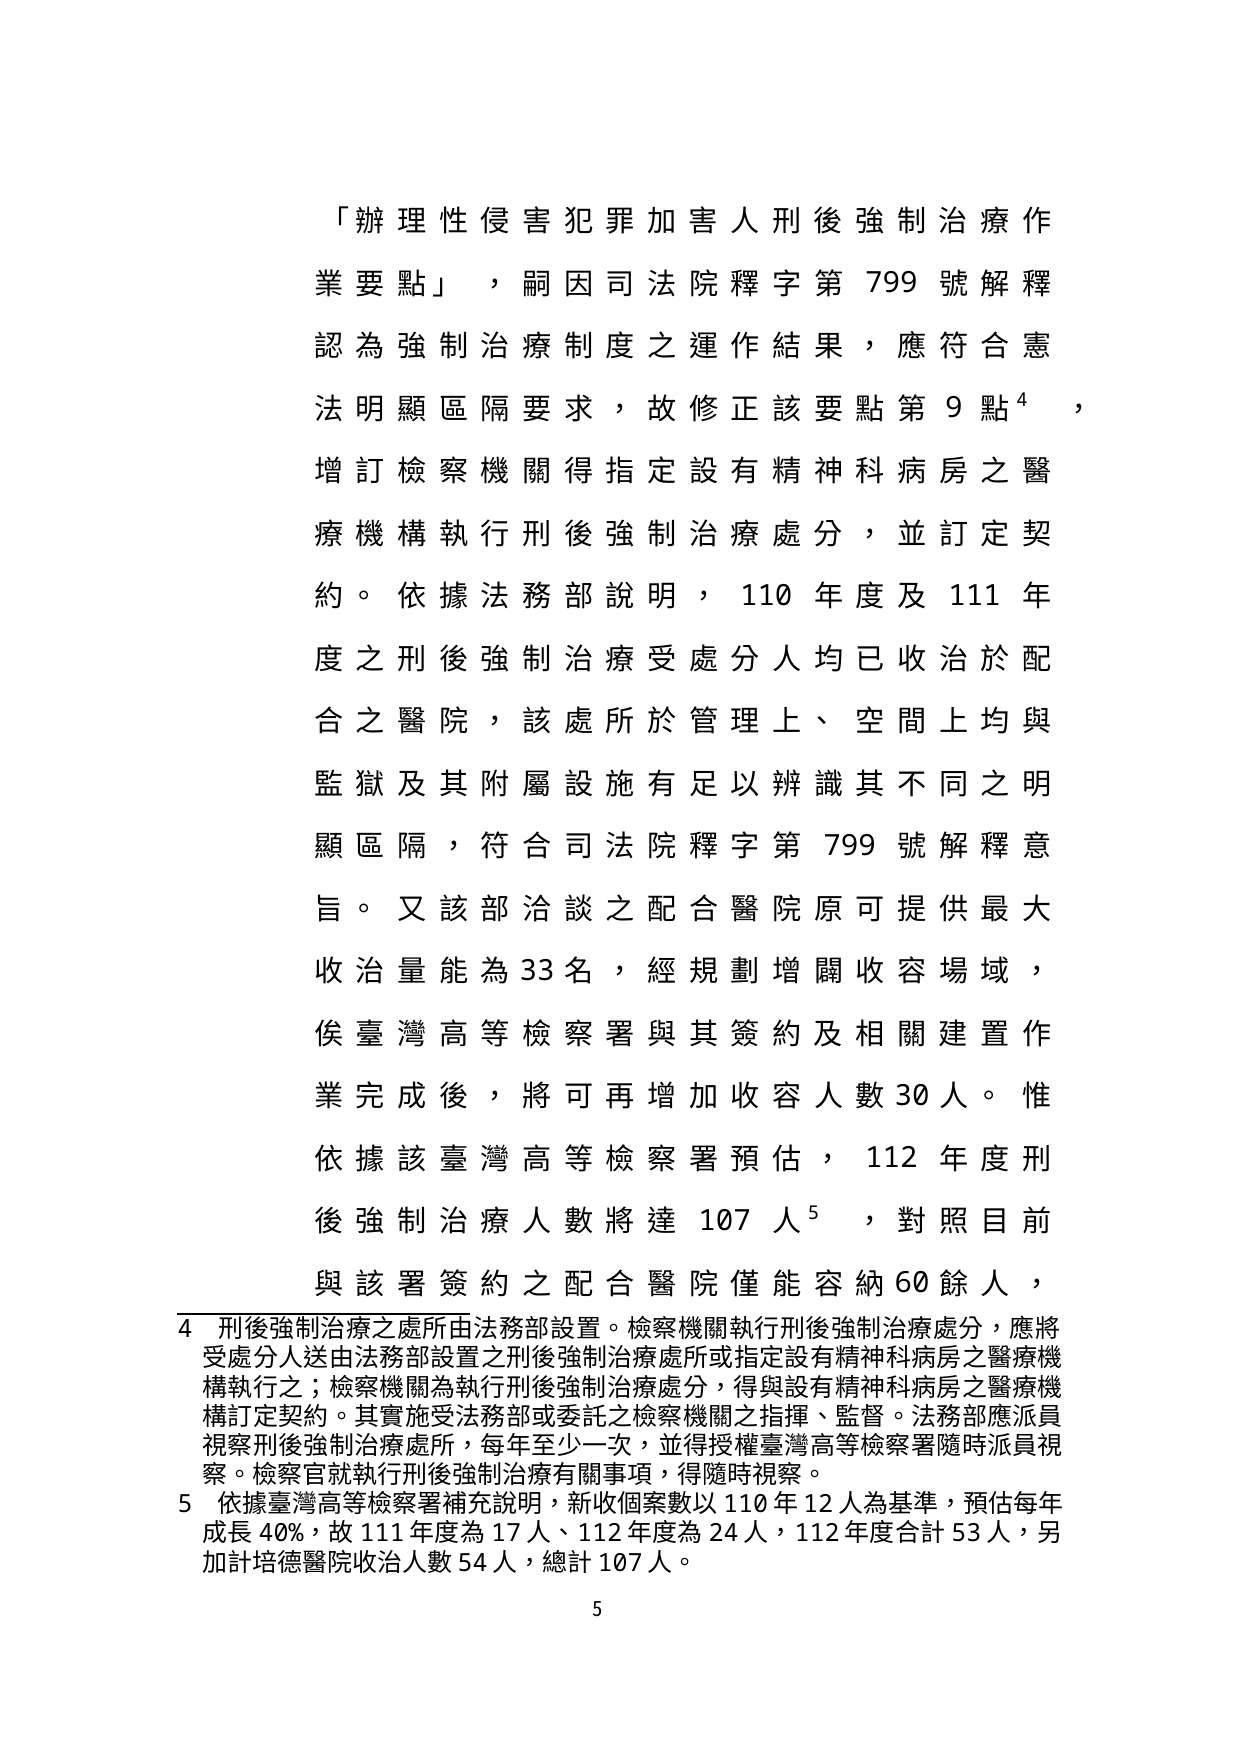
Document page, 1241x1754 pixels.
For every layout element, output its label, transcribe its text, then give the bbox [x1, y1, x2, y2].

text 依據臺灣高等檢察署補充說明，新收個案數以110年12人為基準，預估每年成長40%，故111年度為17人、112年度為24人，112年度合計53人，另加計培德醫院收治人數54人，總計107人。 [177, 1489, 1063, 1577]
text 刑後強制治療之處所由法務部設置。檢察機關執行刑後強制治療處分，應將受處分人送由法務部設置之刑後強制治療處所或指定設有精神科病房之醫療機構執行之；檢察機關為執行刑後強制治療處分，得與設有精神科病房之醫療機構訂定契約。其實施受法務部或委託之檢察機關之指揮、監督。法務部應派員視察刑後強制治療處所，每年至少一次，並得授權臺灣高等檢察署隨時派員視察。檢察官就執行刑後強制治療有關事項，得隨時視察。 [177, 1314, 1063, 1489]
text 為辦理刑法第91條之1關於性侵害犯罪加害人刑後強制治療作業，法務部訂有「辦理性侵害犯罪加害人刑後強制治療作業要點」，嗣因司法院釋字第799號解釋認為強制治療制度之運作結果，應符合憲法明顯區隔要求，故修正該要點第9點，增訂檢察機關得指定設有精神科病房之醫療機構執行刑後強制治療處分，並訂定契約。依據法務部說明，110年度及111年度之刑後強制治療受處分人均已收治於配合之醫院，該處所於管理上、空間上均與監獄及其附屬設施有足以辨識其不同之明顯區隔，符合司法院釋字第799號解釋意旨。又該部洽談之配合醫院原可提供最大收治量能為33名，經規劃增闢收容場域，俟臺灣高等檢察署與其簽約及相關建置作業完成後，將可再增加收容人數30人。惟依據該臺灣高等檢察署預估，112年度刑後強制治療人數將達107人，對照目前與該署簽約之配合醫院僅能容納60餘人，尚待賡續研謀擴增收治量能。 [271, 177, 1058, 1302]
